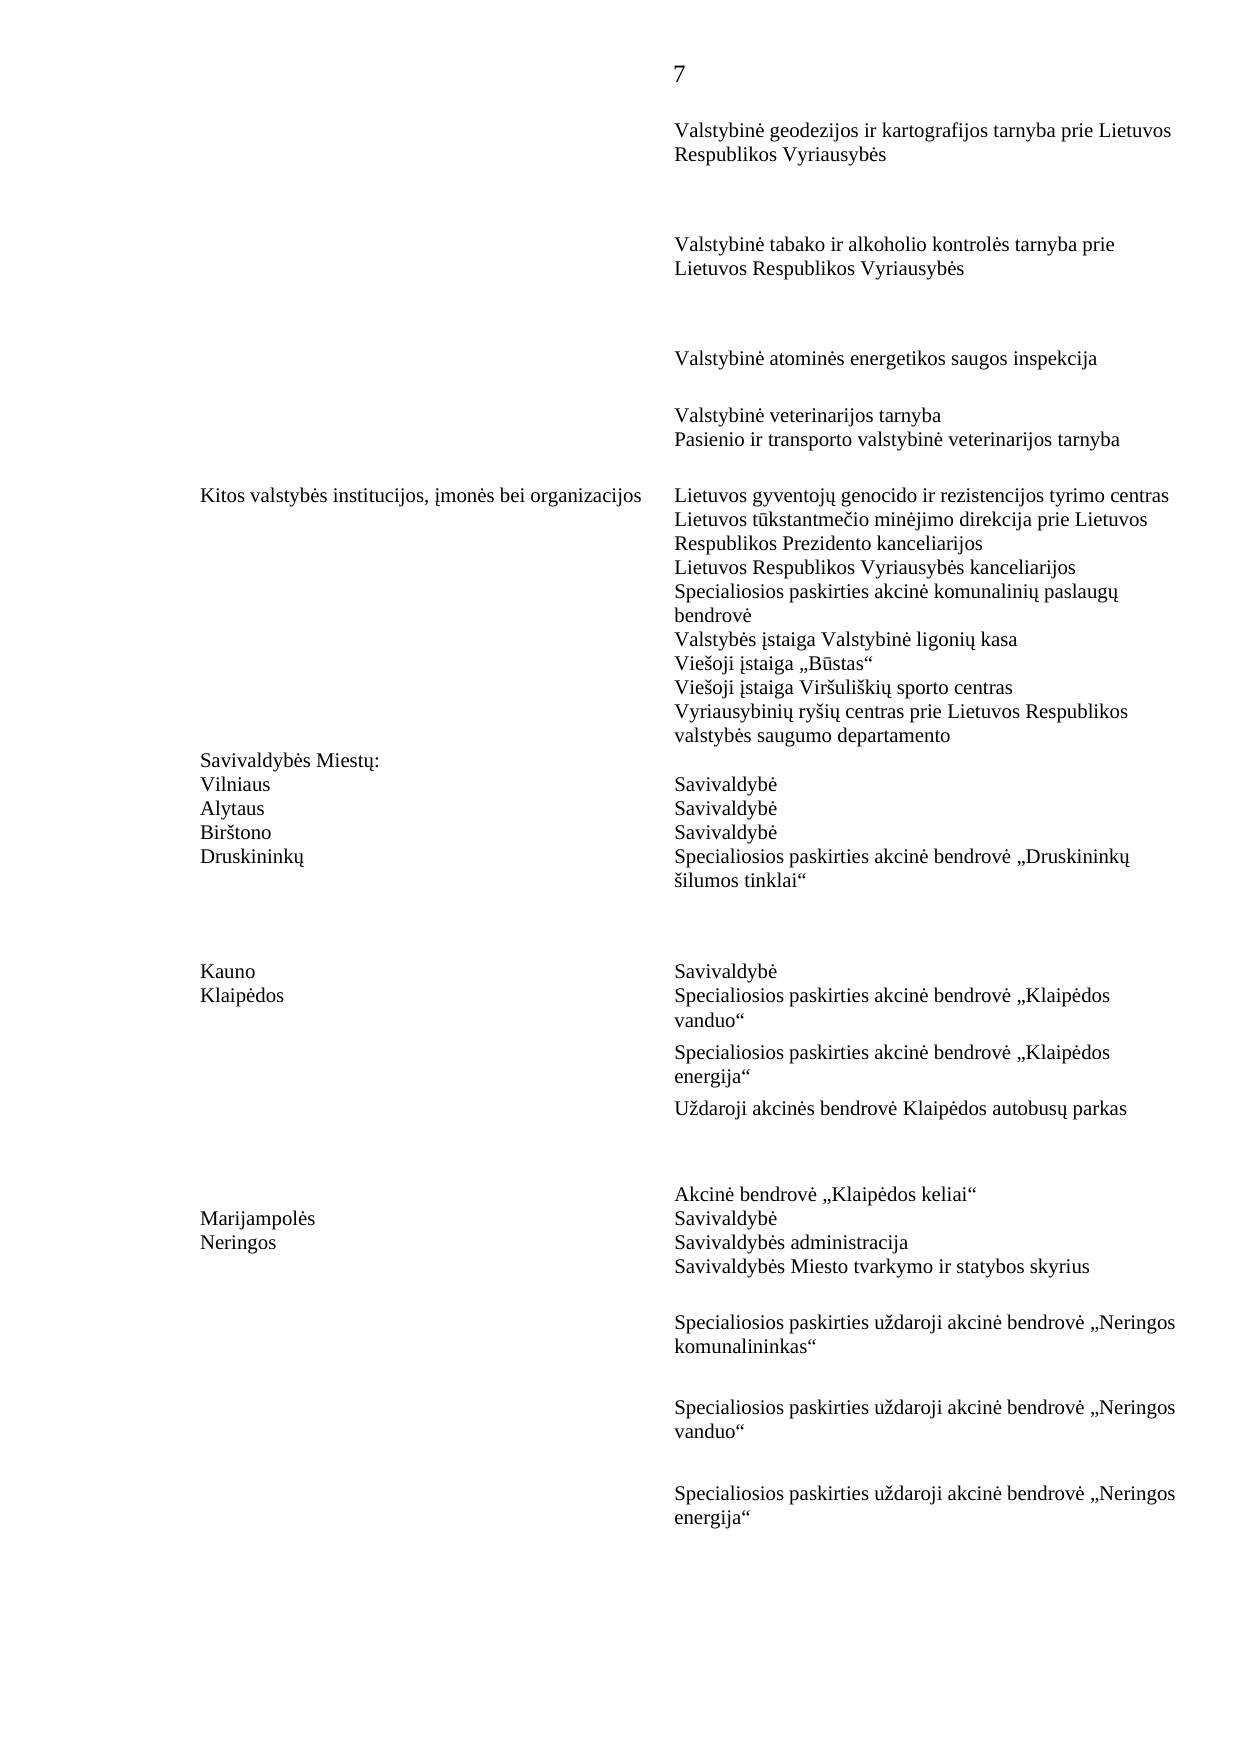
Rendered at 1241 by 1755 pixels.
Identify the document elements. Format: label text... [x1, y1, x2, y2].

table_cell Savivaldybė [663, 796, 1192, 820]
table_cell [189, 118, 663, 483]
table_cell Savivaldybė [663, 959, 1192, 983]
table_cell Neringos [189, 1230, 663, 1567]
table_cell Akcinė bendrovė „Klaipėdos keliai“ [663, 1182, 1192, 1206]
table_cell Pasienio ir transporto valstybinė veterinarijos tarnyba [663, 427, 1192, 483]
table_cell Savivaldybės Miesto tvarkymo ir statybos skyrius [663, 1254, 1192, 1310]
table_cell Kauno [189, 959, 663, 983]
table_cell Savivaldybė [663, 1206, 1192, 1230]
table_cell Viešoji įstaiga „Būstas“ [663, 651, 1192, 675]
table_cell Savivaldybė [663, 772, 1192, 796]
table_cell Birštono [189, 820, 663, 844]
table_cell Valstybės įstaiga Valstybinė ligonių kasa [663, 627, 1192, 651]
table_cell Specialiosios paskirties uždaroji akcinė bendrovė „Neringos energija“ [663, 1481, 1192, 1567]
table_cell Uždaroji akcinės bendrovė Klaipėdos autobusų parkas [663, 1096, 1192, 1182]
table_cell Viešoji įstaiga Viršuliškių sporto centras [663, 675, 1192, 699]
table_cell Specialiosios paskirties uždaroji akcinė bendrovė „Neringos komunalininkas“ [663, 1310, 1192, 1395]
table_cell Valstybinė tabako ir alkoholio kontrolės tarnyba prie Lietuvos Respublikos Vyriausybės [663, 232, 1192, 346]
table_cell Lietuvos tūkstantmečio minėjimo direkcija prie Lietuvos Respublikos Prezidento kanceliarijos [663, 507, 1192, 555]
table_cell Valstybinė veterinarijos tarnyba [663, 403, 1192, 427]
table_cell Specialiosios paskirties akcinė bendrovė „Klaipėdos energija“ [663, 1040, 1192, 1096]
table_cell Valstybinė geodezijos ir kartografijos tarnyba prie Lietuvos Respublikos Vyriausybės [663, 118, 1192, 232]
table_cell Vilniaus [189, 772, 663, 796]
table_cell Savivaldybės Miestų: [189, 748, 1192, 772]
table_cell Specialiosios paskirties akcinė bendrovė „Druskininkų šilumos tinklai“ [663, 844, 1192, 959]
table_cell Savivaldybė [663, 820, 1192, 844]
table_cell Lietuvos gyventojų genocido ir rezistencijos tyrimo centras [663, 483, 1192, 507]
table_cell Klaipėdos [189, 984, 663, 1206]
table_cell Lietuvos Respublikos Vyriausybės kanceliarijos Specialiosios paskirties akcinė komunalinių paslaugų bendrovė [663, 555, 1192, 627]
table_cell Vyriausybinių ryšių centras prie Lietuvos Respublikos valstybės saugumo departamento [663, 699, 1192, 747]
table_cell Druskininkų [189, 844, 663, 959]
table_cell Specialiosios paskirties uždaroji akcinė bendrovė „Neringos vanduo“ [663, 1395, 1192, 1481]
table_cell Alytaus [189, 796, 663, 820]
table_cell Valstybinė atominės energetikos saugos inspekcija [663, 346, 1192, 402]
table_cell Kitos valstybės institucijos, įmonės bei organizacijos [189, 483, 663, 747]
table_cell Marijampolės [189, 1206, 663, 1230]
table_cell Specialiosios paskirties akcinė bendrovė „Klaipėdos vanduo“ [663, 984, 1192, 1040]
table_cell Savivaldybės administracija [663, 1230, 1192, 1254]
